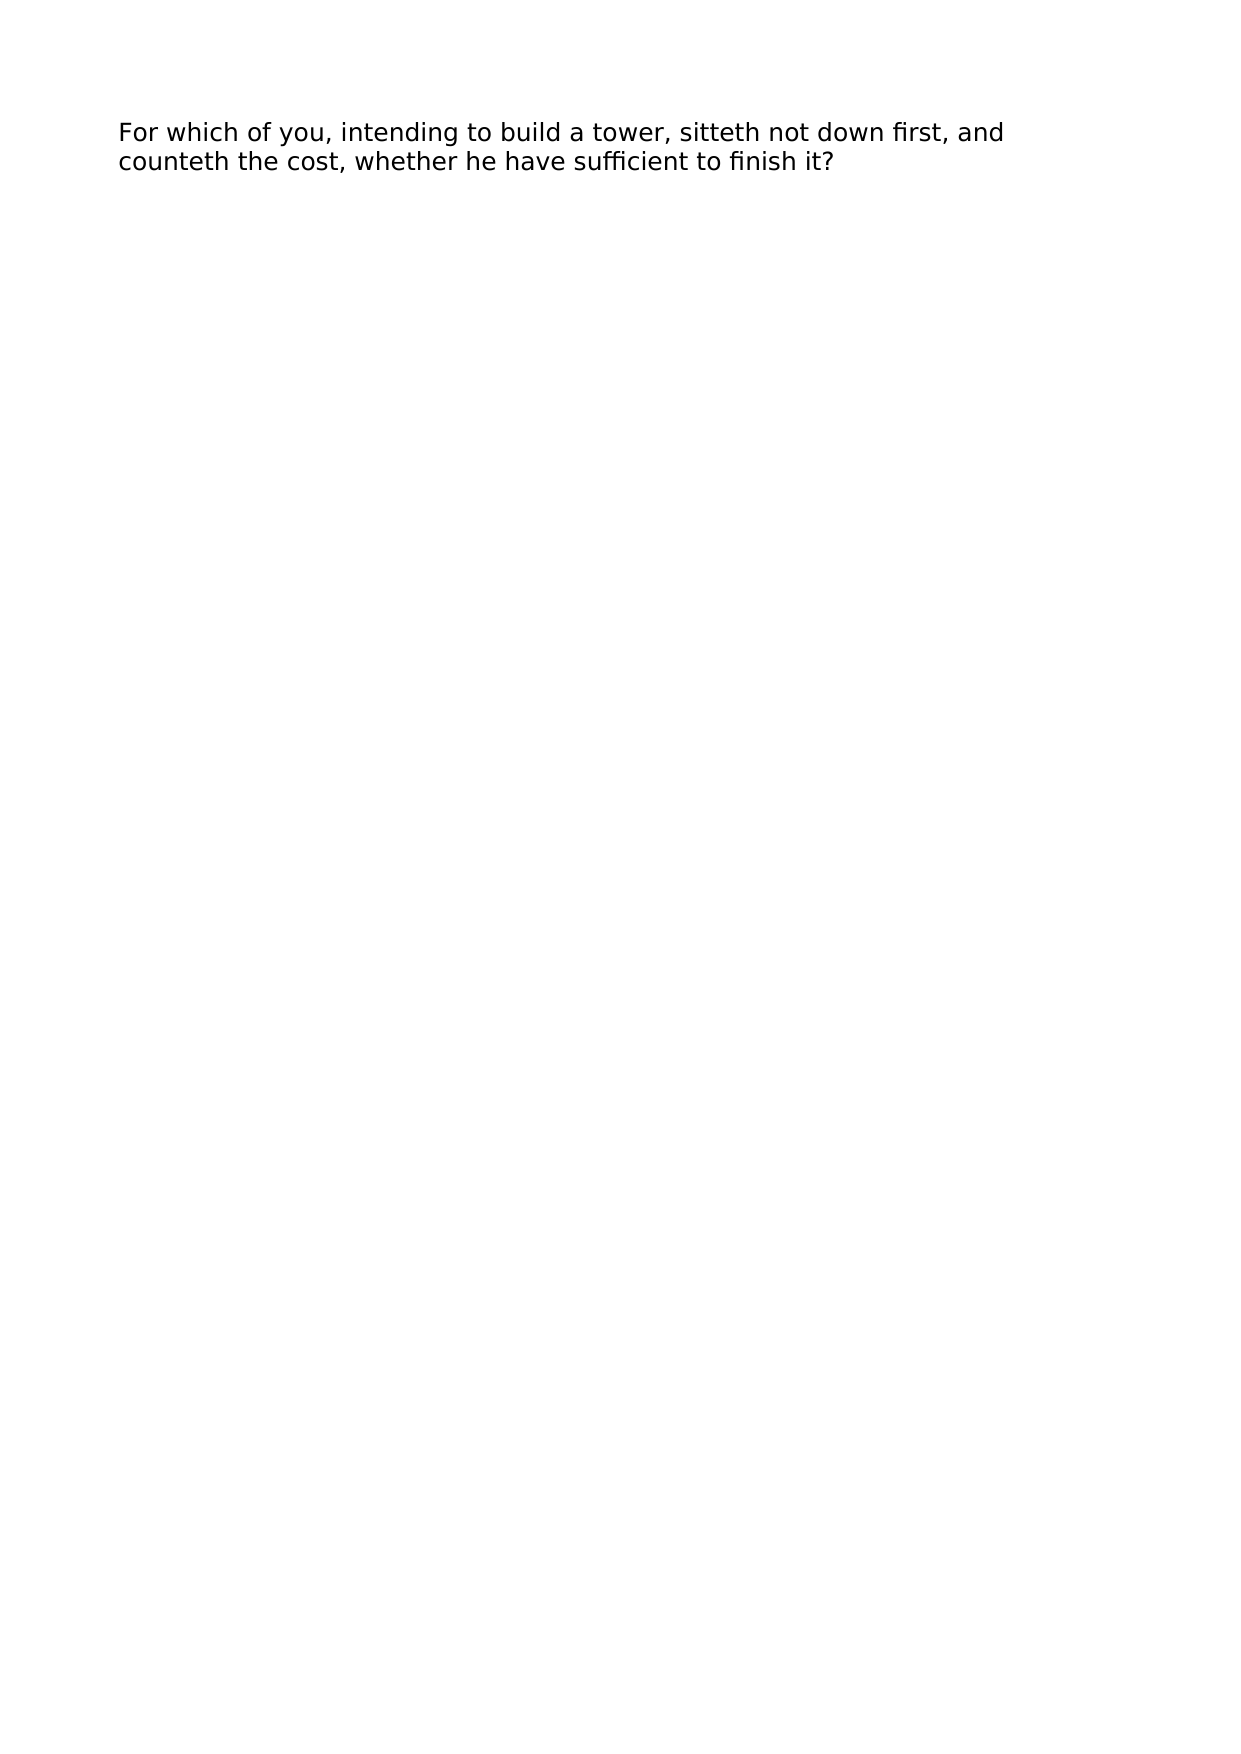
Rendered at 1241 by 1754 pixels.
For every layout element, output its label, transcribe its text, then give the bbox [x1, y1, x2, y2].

text For which of you, intending to build a tower, sitteth not down first, and counteth the cost, whether he have sufficient to finish it? [118, 118, 1122, 176]
